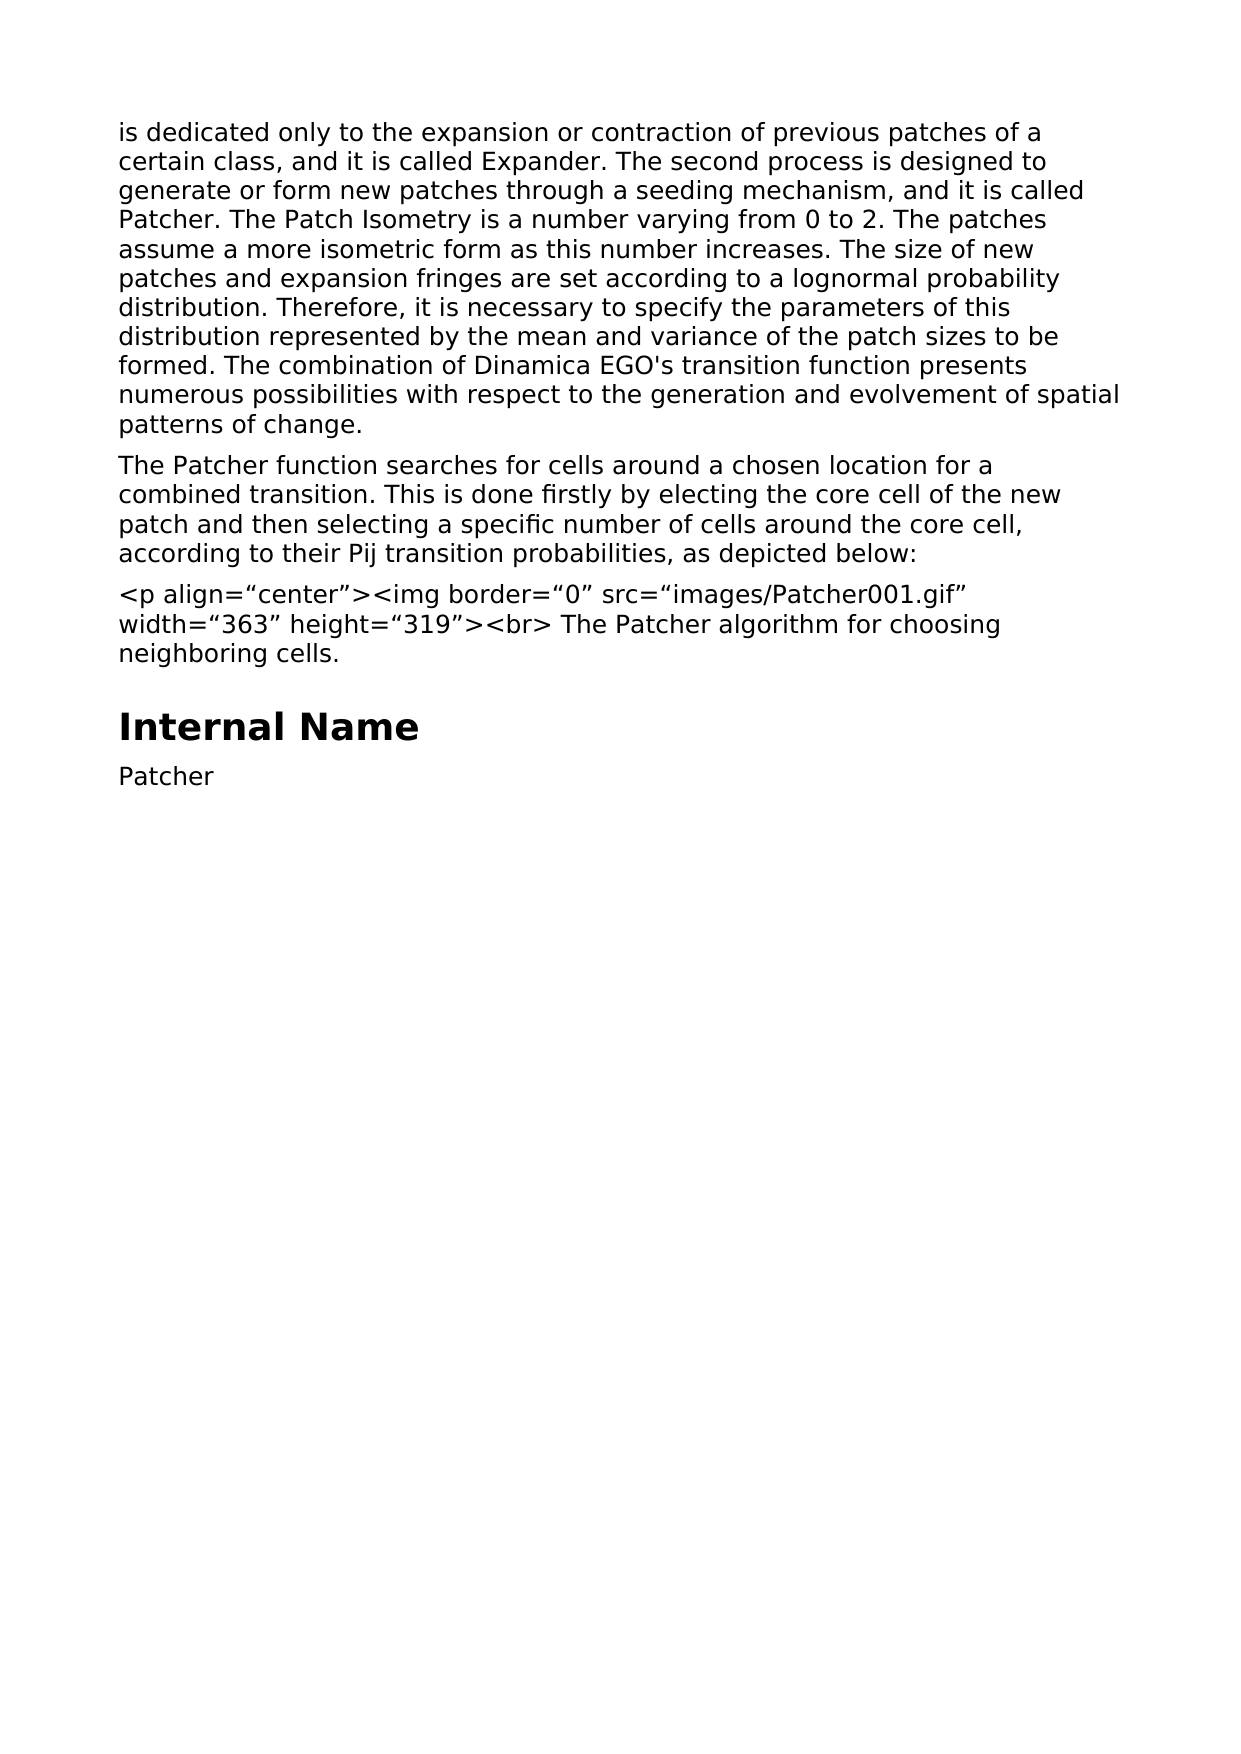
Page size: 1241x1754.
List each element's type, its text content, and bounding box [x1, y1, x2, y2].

subtitle Internal Name [118, 706, 1122, 749]
text is dedicated only to the expansion or contraction of previous patches of a certain class, and it is called Expander. The second process is designed to generate or form new patches through a seeding mechanism, and it is called Patcher. The Patch Isometry is a number varying from 0 to 2. The patches assume a more isometric form as this number increases. The size of new patches and expansion fringes are set according to a lognormal probability distribution. Therefore, it is necessary to specify the parameters of this distribution represented by the mean and variance of the patch sizes to be formed. The combination of Dinamica EGO's transition function presents numerous possibilities with respect to the generation and evolvement of spatial patterns of change. [118, 118, 1122, 439]
text Patcher [118, 762, 1122, 791]
text <p align=“center”><img border=“0” src=“images/Patcher001.gif” width=“363” height=“319”><br> The Patcher algorithm for choosing neighboring cells. [118, 581, 1122, 668]
text The Patcher function searches for cells around a chosen location for a combined transition. This is done firstly by electing the core cell of the new patch and then selecting a specific number of cells around the core cell, according to their Pij transition probabilities, as depicted below: [118, 451, 1122, 568]
